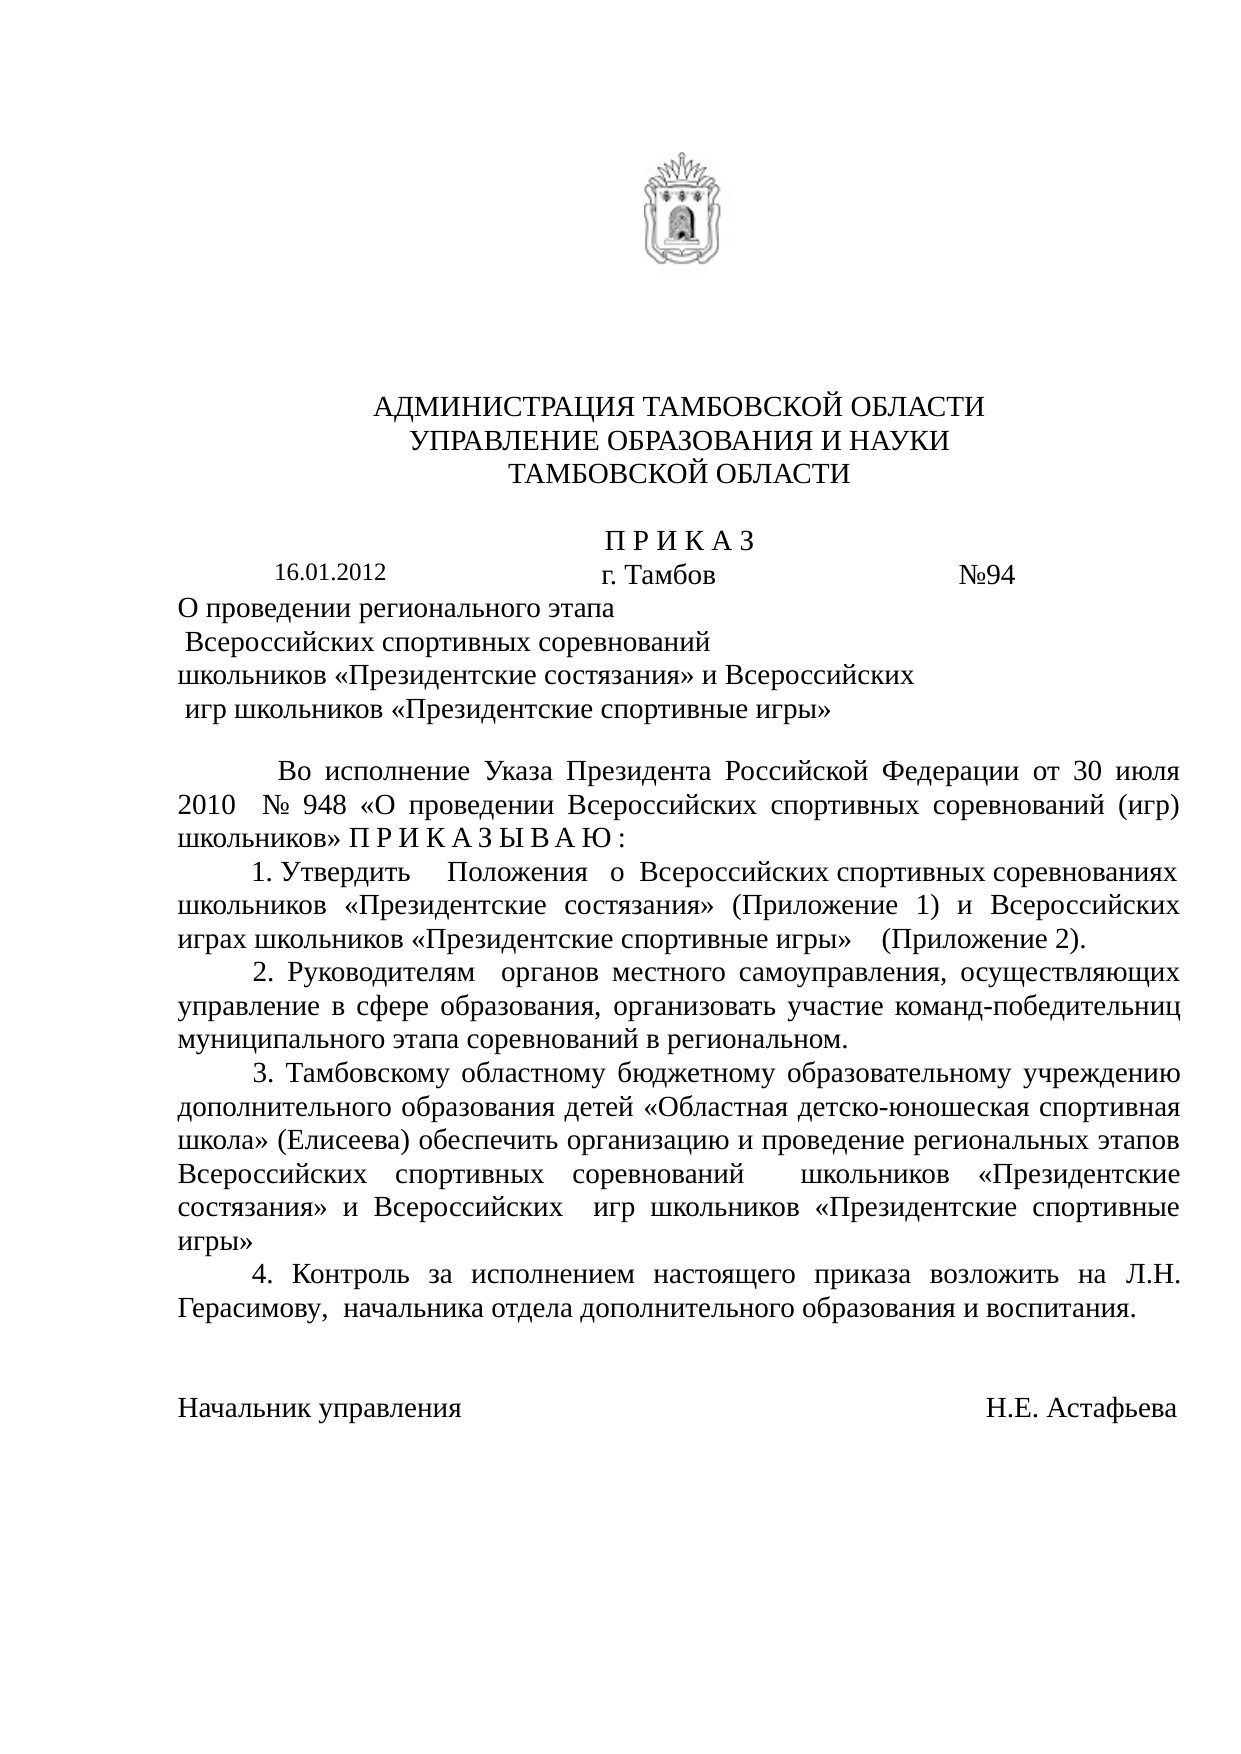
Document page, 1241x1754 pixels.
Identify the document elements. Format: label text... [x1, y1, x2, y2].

table_header г. Тамбов [494, 557, 823, 590]
title АДМИНИСТРАЦИЯ ТАМБОВСКОЙ ОБЛАСТИ [177, 389, 1181, 423]
text игр школьников «Президентские спортивные игры» [177, 691, 1181, 724]
text школьников «Президентские состязания» и Всероссийских [177, 657, 1181, 691]
subtitle 2. Руководителям органов местного самоуправления, осуществляющих управление в сфере образования, организовать участие команд-победительниц муниципального этапа соревнований в региональном. [177, 954, 1181, 1055]
text УПРАВЛЕНИЕ ОБРАЗОВАНИЯ И НАУКИ [177, 423, 1181, 456]
text школьников «Президентские состязания» (Приложение 1) и Всероссийских играх школьников «Президентские спортивные игры» (Приложение 2). [177, 887, 1181, 954]
table_header 16.01.2012 [166, 557, 494, 590]
text 4. Контроль за исполнением настоящего приказа возложить на Л.Н. Герасимову, начальника отдела дополнительного образования и воспитания. [177, 1256, 1181, 1323]
text Начальник управления Н.Е. Астафьева [177, 1391, 1181, 1424]
text Во исполнение Указа Президента Российской Федерации от 30 июля 2010 № 948 «О проведении Всероссийских спортивных соревнований (игр) школьников» ПРИКАЗЫВАЮ: [177, 753, 1181, 854]
subtitle О проведении регионального этапа [177, 590, 1181, 624]
text ТАМБОВСКОЙ ОБЛАСТИ [177, 456, 1181, 490]
subtitle Всероссийских спортивных соревнований [177, 624, 1181, 657]
table_header №94 [823, 557, 1151, 590]
text 1. Утвердить Положения о Всероссийских спортивных соревнованиях [177, 854, 1181, 887]
text П Р И К А З [177, 523, 1181, 557]
picture [644, 152, 744, 297]
text 3. Тамбовскому областному бюджетному образовательному учреждению дополнительного образования детей «Областная детско-юношеская спортивная школа» (Елисеева) обеспечить организацию и проведение региональных этапов Всероссийских спортивных соревнований школьников «Президентские состязания» и Всероссийских игр школьников «Президентские спортивные игры» [177, 1055, 1181, 1256]
